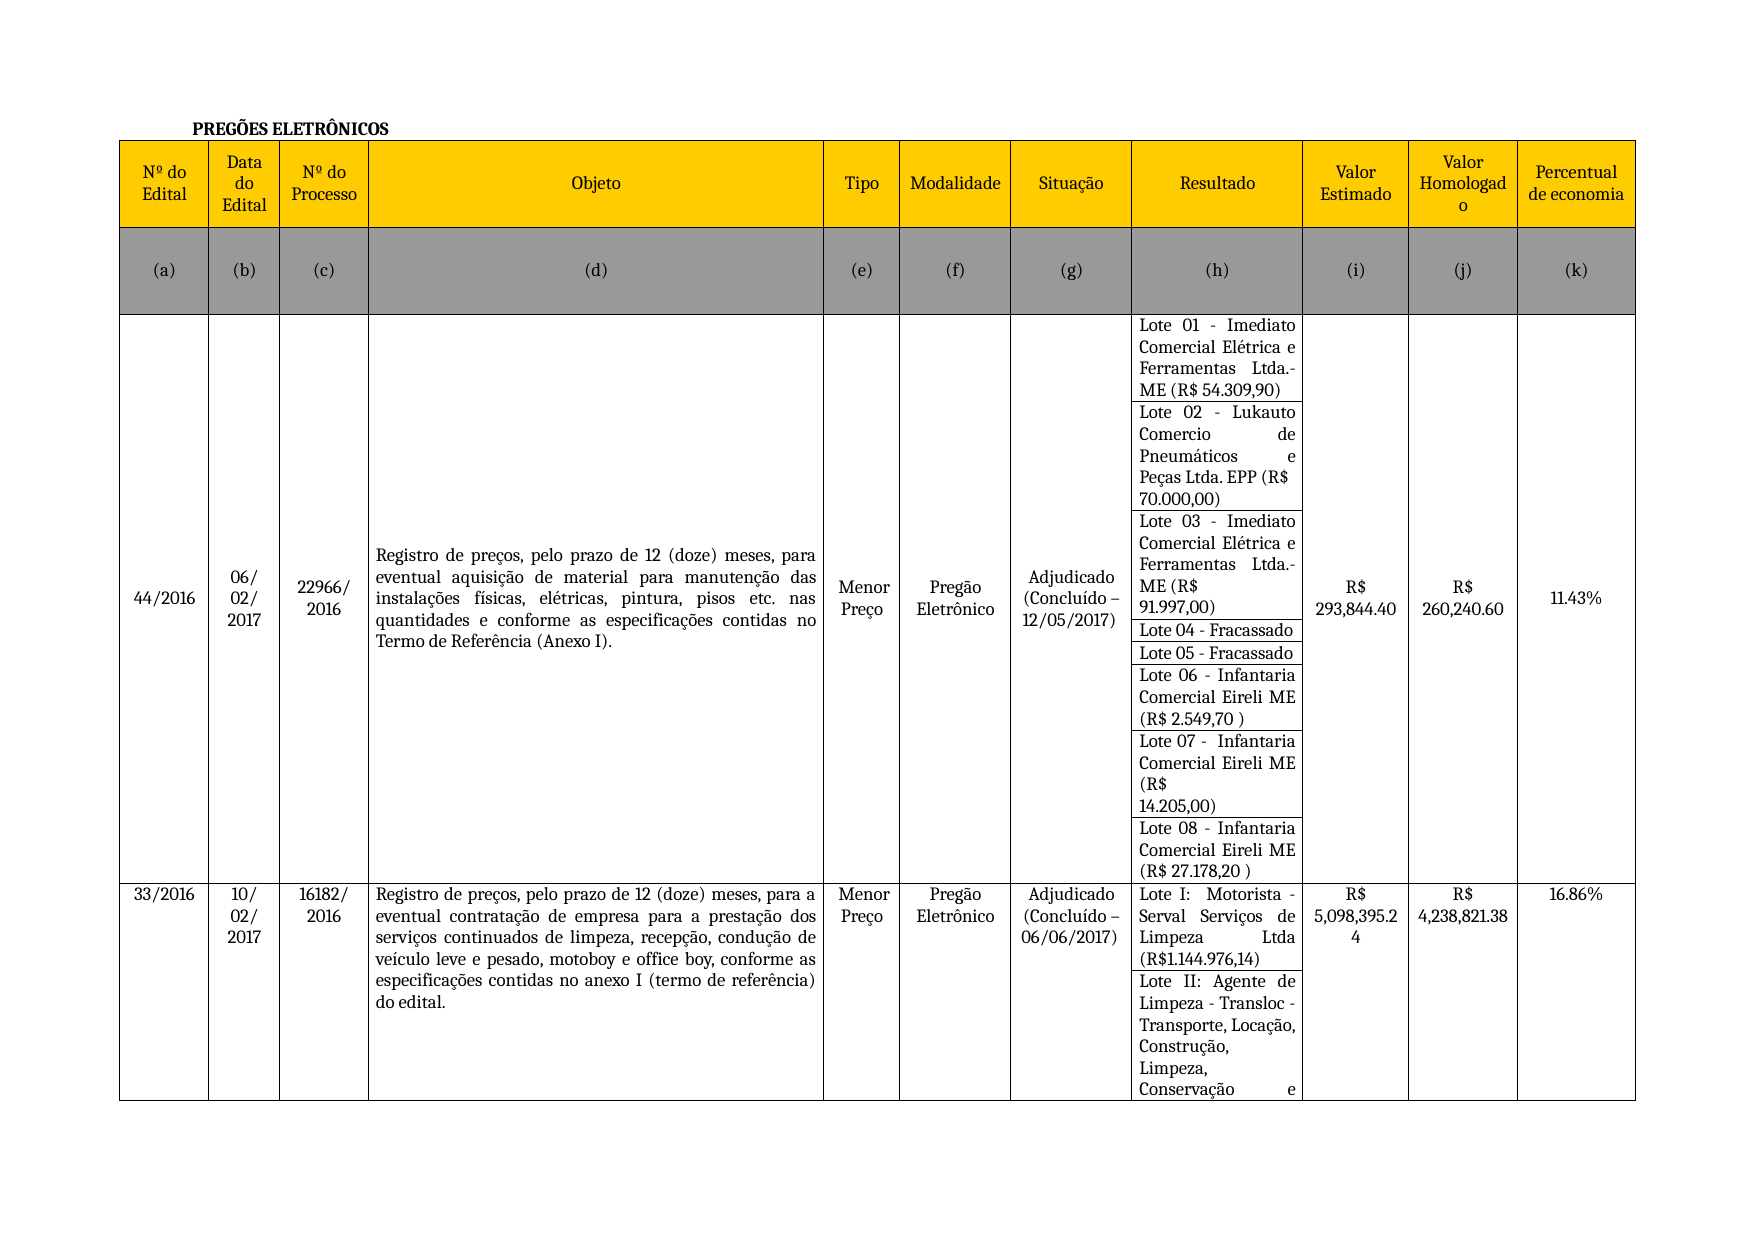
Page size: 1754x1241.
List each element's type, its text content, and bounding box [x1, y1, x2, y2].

table_cell Lote 06 - Infantaria Comercial Eireli ME (R$ 2.549,70 ) [1132, 665, 1302, 729]
table_cell (e) [824, 228, 899, 314]
table_cell Lote II: Agente de Limpeza - Transloc -Transporte, Locação, Construção, Limpeza, Conservação e [1132, 971, 1302, 1100]
table_cell 16182/ 2016 [280, 884, 368, 1100]
table_cell Lote 02 - Lukauto Comercio de Pneumáticos e Peças Ltda. EPP (R$ 70.000,00) [1132, 402, 1302, 510]
table_cell Adjudicado (Concluído – 12/05/2017) [1011, 315, 1131, 883]
table_header Percentual de economia [1518, 141, 1635, 227]
table_cell Pregão Eletrônico [900, 884, 1010, 1100]
table_cell R$ 293.844,40 [1303, 315, 1408, 883]
table_cell (a) [120, 228, 208, 314]
table_cell Registro de preços, pelo prazo de 12 (doze) meses, para a eventual contratação de empresa para a prestação dos serviços continuados de limpeza, recepção, condução de veículo leve e pesado, motoboy e office boy, conforme as especificações contidas no anexo I (termo de referência) do edital. [369, 884, 823, 1100]
table_cell (c) [280, 228, 368, 314]
table_cell (g) [1011, 228, 1131, 314]
table_cell 33/2016 [120, 884, 208, 1100]
table_header Data do Edital [209, 141, 279, 227]
table_header Situação [1011, 141, 1131, 227]
table_cell R$ 5.098.395,24 [1303, 884, 1408, 1100]
table_cell 22966/ 2016 [280, 315, 368, 883]
table_cell 44/2016 [120, 315, 208, 883]
table_cell Lote 05 - Fracassado [1132, 642, 1302, 664]
table_cell 06/ 02/ 2017 [209, 315, 279, 883]
table_cell Lote 03 - Imediato Comercial Elétrica e Ferramentas Ltda.-ME (R$ 91.997,00) [1132, 511, 1302, 619]
table_cell Menor Preço [824, 315, 899, 883]
table_cell (k) [1518, 228, 1635, 314]
table_cell (d) [369, 228, 823, 314]
table_header Resultado [1132, 141, 1302, 227]
table_cell Lote 04 - Fracassado [1132, 620, 1302, 641]
table_cell 10/ 02/ 2017 [209, 884, 279, 1100]
table_header Valor Estimado [1303, 141, 1408, 227]
table_cell (h) [1132, 228, 1302, 314]
table_cell Lote I: Motorista - Serval Serviços de Limpeza Ltda (R$1.144.976,14) [1132, 884, 1302, 970]
table_header Nº do Processo [280, 141, 368, 227]
table_header Tipo [824, 141, 899, 227]
table_cell (j) [1409, 228, 1517, 314]
table_cell Adjudicado (Concluído – 06/06/2017) [1011, 884, 1131, 1100]
table_cell 11,43% [1518, 315, 1635, 883]
text PREGÕES ELETRÔNICOS [118, 118, 1636, 140]
table_header Objeto [369, 141, 823, 227]
table_cell Lote 01 - Imediato Comercial Elétrica e Ferramentas Ltda.-ME (R$ 54.309,90) [1132, 315, 1302, 401]
table_header Nº do Edital [120, 141, 208, 227]
table_cell Lote 08 - Infantaria Comercial Eireli ME (R$ 27.178,20 ) [1132, 818, 1302, 883]
table_cell Pregão Eletrônico [900, 315, 1010, 883]
table_cell (b) [209, 228, 279, 314]
table_header Valor Homologado [1409, 141, 1517, 227]
table_cell Registro de preços, pelo prazo de 12 (doze) meses, para eventual aquisição de material para manutenção das instalações físicas, elétricas, pintura, pisos etc. nas quantidades e conforme as especificações contidas no Termo de Referência (Anexo I). [369, 315, 823, 883]
table_cell (i) [1303, 228, 1408, 314]
table_header Modalidade [900, 141, 1010, 227]
table_cell Menor Preço [824, 884, 899, 1100]
table_cell Lote 07 - Infantaria Comercial Eireli ME (R$ 14.205,00) [1132, 731, 1302, 817]
table_cell R$ 260.240,60 [1409, 315, 1517, 883]
table_cell R$ 4.238.821,38 [1409, 884, 1517, 1100]
table_cell (f) [900, 228, 1010, 314]
table_cell 16,86% [1518, 884, 1635, 1100]
